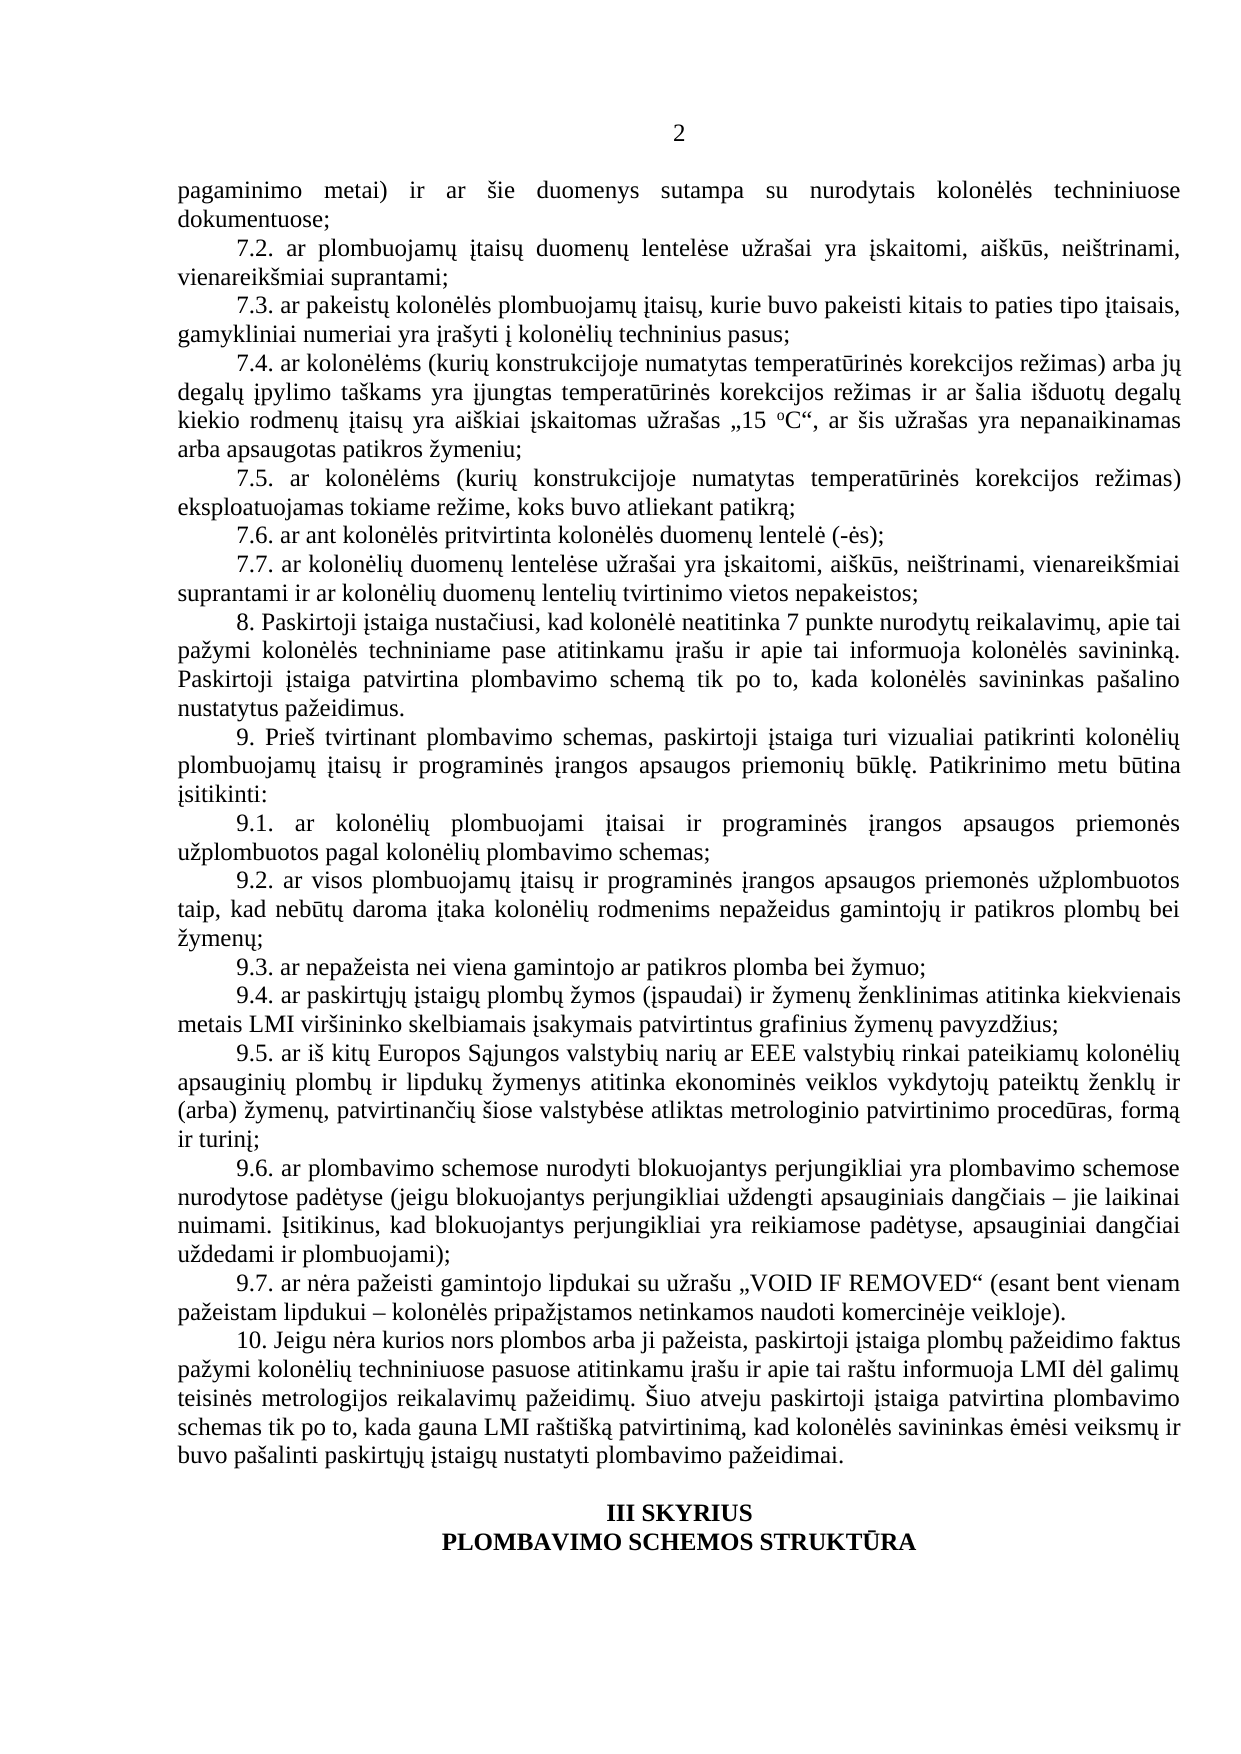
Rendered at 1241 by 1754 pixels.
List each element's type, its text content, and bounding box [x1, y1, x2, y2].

text 9.6. ar plombavimo schemose nurodyti blokuojantys perjungikliai yra plombavimo schemose nurodytose padėtyse (jeigu blokuojantys perjungikliai uždengti apsauginiais dangčiais – jie laikinai nuimami. Įsitikinus, kad blokuojantys perjungikliai yra reikiamose padėtyse, apsauginiai dangčiai uždedami ir plombuojami); [177, 1153, 1181, 1268]
text 9.1. ar kolonėlių plombuojami įtaisai ir programinės įrangos apsaugos priemonės užplombuotos pagal kolonėlių plombavimo schemas; [177, 808, 1181, 866]
text 7.7. ar kolonėlių duomenų lentelėse užrašai yra įskaitomi, aiškūs, neištrinami, vienareikšmiai suprantami ir ar kolonėlių duomenų lentelių tvirtinimo vietos nepakeistos; [177, 549, 1181, 607]
text 8. Paskirtoji įstaiga nustačiusi, kad kolonėlė neatitinka 7 punkte nurodytų reikalavimų, apie tai pažymi kolonėlės techniniame pase atitinkamu įrašu ir apie tai informuoja kolonėlės savininką. Paskirtoji įstaiga patvirtina plombavimo schemą tik po to, kada kolonėlės savininkas pašalino nustatytus pažeidimus. [177, 607, 1181, 722]
text 9.3. ar nepažeista nei viena gamintojo ar patikros plomba bei žymuo; [177, 952, 1181, 981]
text 10. Jeigu nėra kurios nors plombos arba ji pažeista, paskirtoji įstaiga plombų pažeidimo faktus pažymi kolonėlių techniniuose pasuose atitinkamu įrašu ir apie tai raštu informuoja LMI dėl galimų teisinės metrologijos reikalavimų pažeidimų. Šiuo atveju paskirtoji įstaiga patvirtina plombavimo schemas tik po to, kada gauna LMI raštišką patvirtinimą, kad kolonėlės savininkas ėmėsi veiksmų ir buvo pašalinti paskirtųjų įstaigų nustatyti plombavimo pažeidimai. [177, 1326, 1181, 1469]
text 7.4. ar kolonėlėms (kurių konstrukcijoje numatytas temperatūrinės korekcijos režimas) arba jų degalų įpylimo taškams yra įjungtas temperatūrinės korekcijos režimas ir ar šalia išduotų degalų kiekio rodmenų įtaisų yra aiškiai įskaitomas užrašas „15 oC“, ar šis užrašas yra nepanaikinamas arba apsaugotas patikros žymeniu; [177, 348, 1181, 463]
text PLOMBAVIMO SCHEMOS STRUKTŪRA [177, 1527, 1181, 1556]
text 9. Prieš tvirtinant plombavimo schemas, paskirtoji įstaiga turi vizualiai patikrinti kolonėlių plombuojamų įtaisų ir programinės įrangos apsaugos priemonių būklę. Patikrinimo metu būtina įsitikinti: [177, 722, 1181, 808]
text 7.3. ar pakeistų kolonėlės plombuojamų įtaisų, kurie buvo pakeisti kitais to paties tipo įtaisais, gamykliniai numeriai yra įrašyti į kolonėlių techninius pasus; [177, 291, 1181, 348]
text 7.5. ar kolonėlėms (kurių konstrukcijoje numatytas temperatūrinės korekcijos režimas) eksploatuojamas tokiame režime, koks buvo atliekant patikrą; [177, 463, 1181, 521]
text 9.4. ar paskirtųjų įstaigų plombų žymos (įspaudai) ir žymenų ženklinimas atitinka kiekvienais metais LMI viršininko skelbiamais įsakymais patvirtintus grafinius žymenų pavyzdžius; [177, 981, 1181, 1038]
text 7.6. ar ant kolonėlės pritvirtinta kolonėlės duomenų lentelė (-ės); [177, 521, 1181, 549]
text 7.2. ar plombuojamų įtaisų duomenų lentelėse užrašai yra įskaitomi, aiškūs, neištrinami, vienareikšmiai suprantami; [177, 233, 1181, 291]
text 9.7. ar nėra pažeisti gamintojo lipdukai su užrašu „VOID IF REMOVED“ (esant bent vienam pažeistam lipdukui – kolonėlės pripažįstamos netinkamos naudoti komercinėje veikloje). [177, 1268, 1181, 1326]
text pagaminimo metai) ir ar šie duomenys sutampa su nurodytais kolonėlės techniniuose dokumentuose; [177, 176, 1181, 233]
text 9.2. ar visos plombuojamų įtaisų ir programinės įrangos apsaugos priemonės užplombuotos taip, kad nebūtų daroma įtaka kolonėlių rodmenims nepažeidus gamintojų ir patikros plombų bei žymenų; [177, 866, 1181, 952]
text III SKYRIUS [177, 1498, 1181, 1527]
text 9.5. ar iš kitų Europos Sąjungos valstybių narių ar EEE valstybių rinkai pateikiamų kolonėlių apsauginių plombų ir lipdukų žymenys atitinka ekonominės veiklos vykdytojų pateiktų ženklų ir (arba) žymenų, patvirtinančių šiose valstybėse atliktas metrologinio patvirtinimo procedūras, formą ir turinį; [177, 1038, 1181, 1153]
